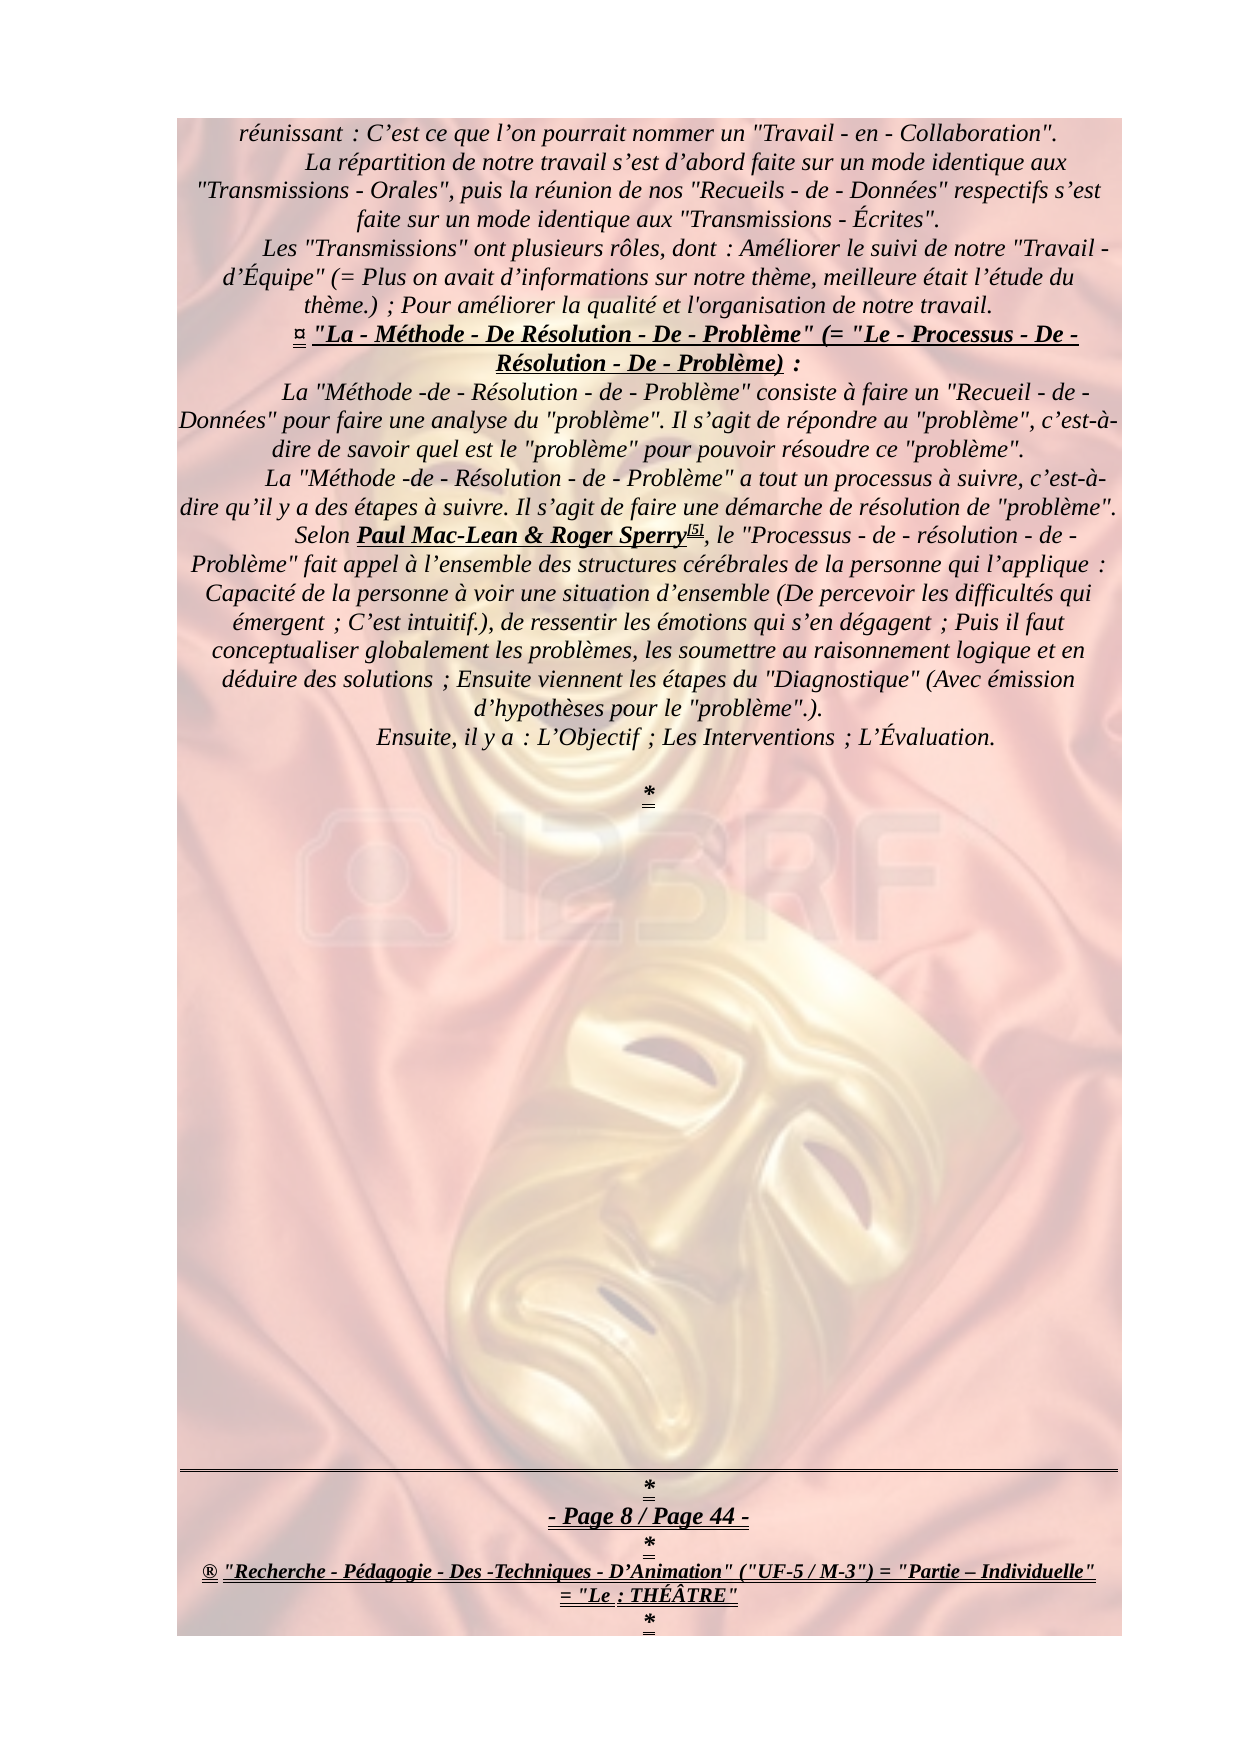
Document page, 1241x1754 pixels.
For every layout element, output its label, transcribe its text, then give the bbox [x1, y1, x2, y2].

text ¤ "La - Méthode - De Résolution - De - Problème" (= "Le - Processus - De - Résolution - De - Problème) : [177, 319, 1122, 377]
text Selon Paul Mac-Lean & Roger Sperry[], le "Processus - de - résolution - de - Problème" fait appel à l’ensemble des structures cérébrales de la personne qui l’applique : Capacité de la personne à voir une situation d’ensemble (De percevoir les difficultés qui émergent ; C’est intuitif.), de ressentir les émotions qui s’en dégagent ; Puis il faut conceptualiser globalement les problèmes, les soumettre au raisonnement logique et en déduire des solutions ; Ensuite viennent les étapes du "Diagnostique" (Avec émission d’hypothèses pour le "problème".). [177, 521, 1122, 722]
text La répartition de notre travail s’est d’abord faite sur un mode identique aux "Transmissions - Orales", puis la réunion de nos "Recueils - de - Données" respectifs s’est faite sur un mode identique aux "Transmissions - Écrites". [177, 147, 1122, 233]
text * [177, 779, 1122, 808]
text La "Méthode -de - Résolution - de - Problème" consiste à faire un "Recueil - de - Données" pour faire une analyse du "problème". Il s’agit de répondre au "problème", c’est-à-dire de savoir quel est le "problème" pour pouvoir résoudre ce "problème". [177, 377, 1122, 463]
text réunissant : C’est ce que l’on pourrait nommer un "Travail - en - Collaboration". [177, 118, 1122, 147]
text La "Méthode -de - Résolution - de - Problème" a tout un processus à suivre, c’est-à-dire qu’il y a des étapes à suivre. Il s’agit de faire une démarche de résolution de "problème". [177, 463, 1122, 521]
text Les "Transmissions" ont plusieurs rôles, dont : Améliorer le suivi de notre "Travail - d’Équipe" (= Plus on avait d’informations sur notre thème, meilleure était l’étude du thème.) ; Pour améliorer la qualité et l'organisation de notre travail. [177, 233, 1122, 319]
text Ensuite, il y a : L’Objectif ; Les Interventions ; L’Évaluation. [177, 722, 1122, 751]
